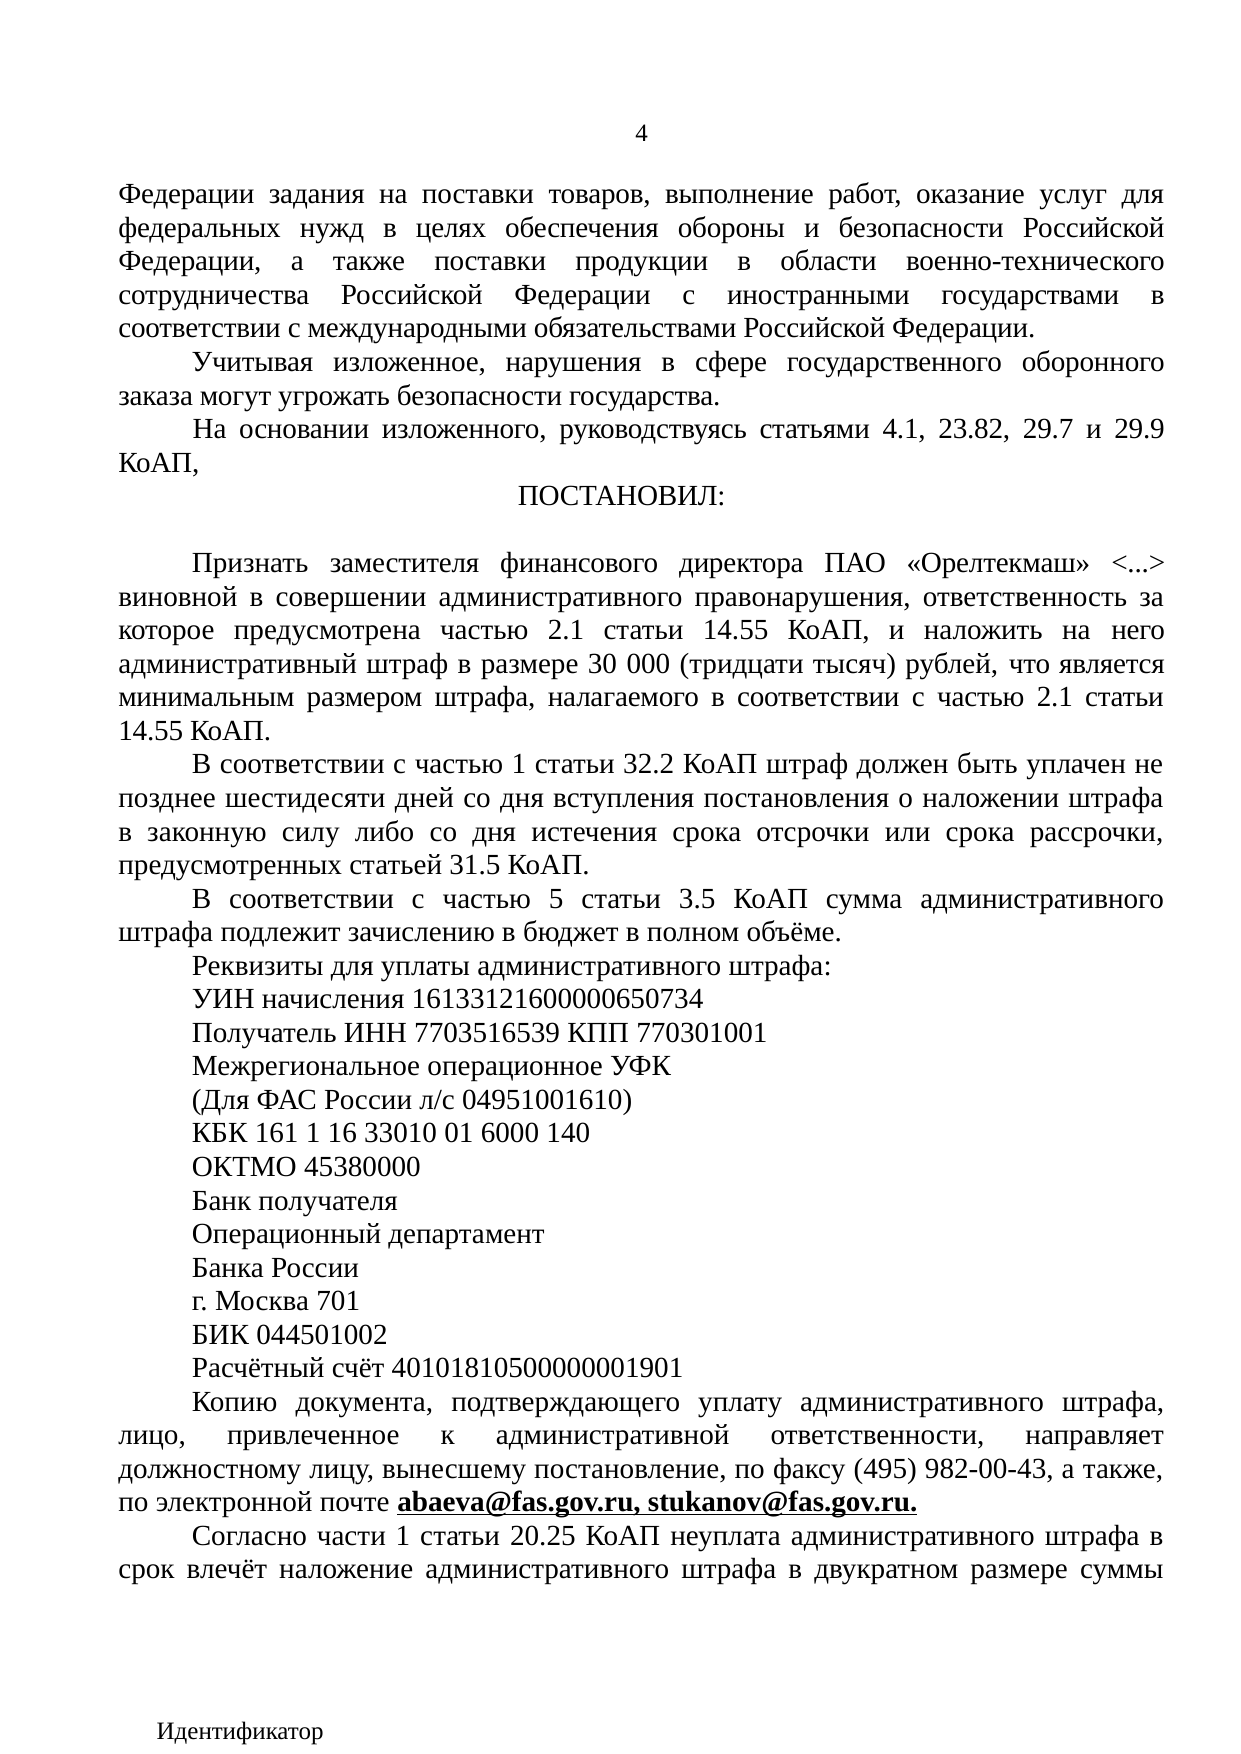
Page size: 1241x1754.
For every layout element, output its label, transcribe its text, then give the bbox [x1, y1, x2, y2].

text Федерации задания на поставки товаров, выполнение работ, оказание услуг для федеральных нужд в целях обеспечения обороны и безопасности Российской Федерации, а также поставки продукции в области военно-технического сотрудничества Российской Федерации с иностранными государствами в соответствии с международными обязательствами Российской Федерации. [118, 176, 1165, 344]
text Реквизиты для уплаты административного штрафа: [118, 948, 1165, 981]
text Признать заместителя финансового директора ПАО «Орелтекмаш» <...> виновной в совершении административного правонарушения, ответственность за которое предусмотрена частью 2.1 статьи 14.55 КоАП, и наложить на него административный штраф в размере 30 000 (тридцати тысяч) рублей, что является минимальным размером штрафа, налагаемого в соответствии с частью 2.1 статьи 14.55 КоАП. [118, 545, 1165, 747]
text Банк получателя [118, 1183, 1165, 1216]
text Расчётный счёт 40101810500000001901 [118, 1350, 1165, 1384]
text Банка России [118, 1250, 1165, 1283]
text Копию документа, подтверждающего уплату административного штрафа, лицо, привлеченное к административной ответственности, направляет должностному лицу, вынесшему постановление, по факсу (495) 982-00-43, а также, по электронной почте abaeva@fas.gov.ru, stukanov@fas.gov.ru. [118, 1384, 1165, 1518]
text Согласно части 1 статьи 20.25 КоАП неуплата административного штрафа в срок влечёт наложение административного штрафа в двукратном размере суммы [118, 1518, 1165, 1585]
text ПОСТАНОВИЛ: [118, 478, 1165, 512]
text КБК 161 1 16 33010 01 6000 140 [118, 1116, 1165, 1149]
text БИК 044501002 [118, 1317, 1165, 1350]
text На основании изложенного, руководствуясь статьями 4.1, 23.82, 29.7 и 29.9 КоАП, [118, 411, 1165, 478]
text г. Москва 701 [118, 1283, 1165, 1317]
text В соответствии с частью 5 статьи 3.5 КоАП сумма административного штрафа подлежит зачислению в бюджет в полном объёме. [118, 881, 1165, 948]
text Учитывая изложенное, нарушения в сфере государственного оборонного заказа могут угрожать безопасности государства. [118, 344, 1165, 411]
text В соответствии с частью 1 статьи 32.2 КоАП штраф должен быть уплачен не позднее шестидесяти дней со дня вступления постановления о наложении штрафа в законную силу либо со дня истечения срока отсрочки или срока рассрочки, предусмотренных статьей 31.5 КоАП. [118, 747, 1165, 881]
text (Для ФАС России л/с 04951001610) [118, 1082, 1165, 1116]
text Межрегиональное операционное УФК [118, 1048, 1165, 1082]
text УИН начисления 16133121600000650734 [118, 981, 1165, 1015]
text Операционный департамент [118, 1216, 1165, 1250]
text Получатель ИНН 7703516539 КПП 770301001 [118, 1015, 1165, 1048]
text ОКТМО 45380000 [118, 1149, 1165, 1183]
